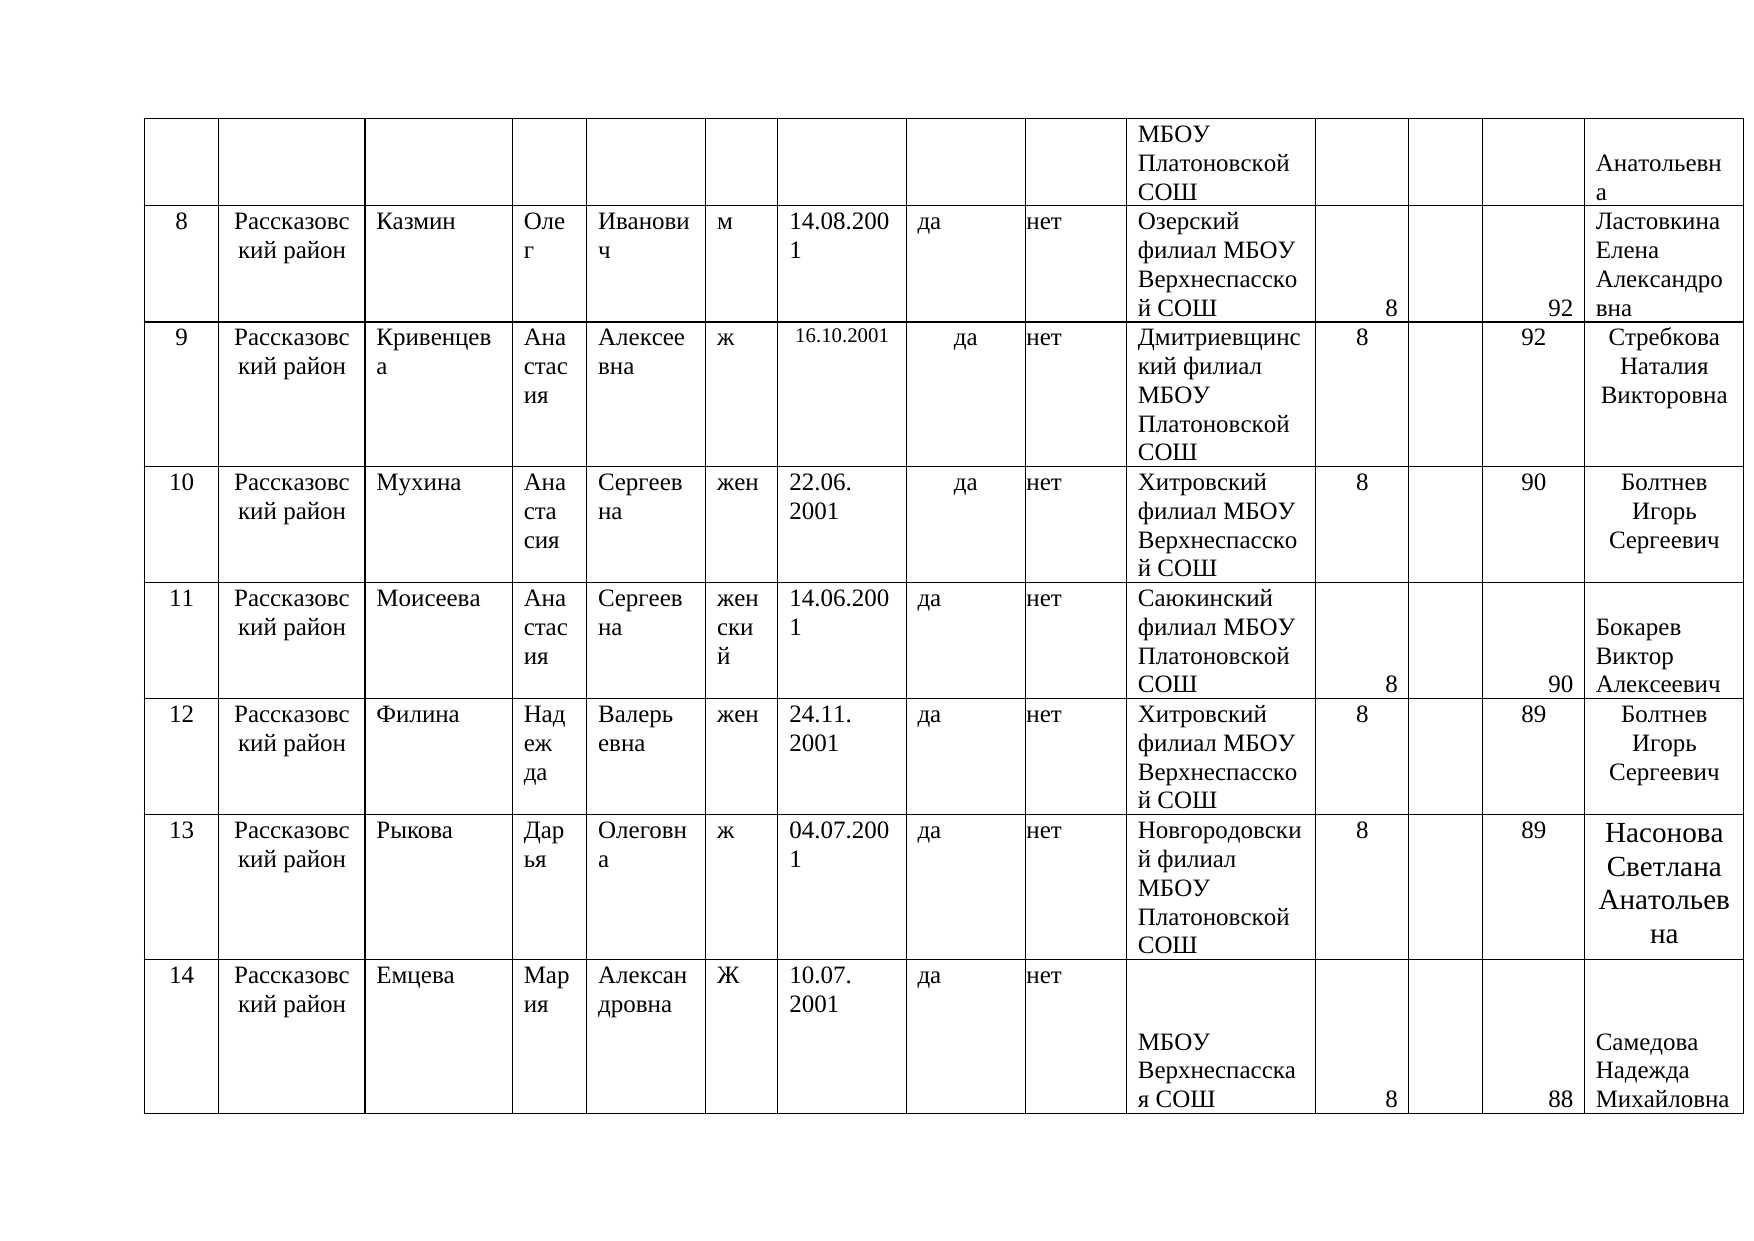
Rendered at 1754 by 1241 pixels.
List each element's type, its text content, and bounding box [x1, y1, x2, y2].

table_cell 92 [1483, 206, 1584, 321]
table_cell Казмин [366, 206, 512, 321]
table_cell 24.11. 2001 [778, 699, 906, 814]
table_cell да [907, 960, 1025, 1113]
table_cell Ластовкина Елена Александровна [1585, 206, 1743, 321]
table_cell [1409, 960, 1482, 1113]
table_cell нет [1026, 467, 1126, 582]
table_cell 90 [1483, 583, 1584, 698]
table_cell Рассказовский район [219, 960, 364, 1113]
table_cell нет [1026, 815, 1126, 959]
table_cell 14.08.2001 [778, 206, 906, 321]
table_cell Болтнев Игорь Сергеевич [1585, 467, 1743, 582]
table_cell [1316, 119, 1408, 205]
table_cell женский [706, 583, 777, 698]
table_cell нет [1026, 206, 1126, 321]
table_cell м [706, 206, 777, 321]
table_cell [1483, 119, 1584, 205]
table_cell Стребкова Наталия Викторовна [1585, 323, 1743, 466]
table_cell да [907, 699, 1025, 814]
table_cell 12 [145, 699, 218, 814]
table_cell да [907, 467, 1025, 582]
table_cell Рассказовский район [219, 323, 364, 466]
table_cell Анаста сия [513, 467, 586, 582]
table_cell Дарья [513, 815, 586, 959]
table_cell 8 [1316, 206, 1408, 321]
table_cell да [907, 815, 1025, 959]
table_cell [706, 119, 777, 205]
table_cell [907, 119, 1025, 205]
table_cell [219, 119, 364, 205]
table_cell Надеж да [513, 699, 586, 814]
table_cell Бокарев Виктор Алексеевич [1585, 583, 1743, 698]
table_cell Олеговна [587, 815, 705, 959]
table_cell [1744, 582, 1754, 698]
table_cell МБОУ Платоновской СОШ [1127, 119, 1315, 205]
table_cell Хитровский филиал МБОУ Верхнеспасской СОШ [1127, 699, 1315, 814]
table_cell Озерский филиал МБОУ Верхнеспасской СОШ [1127, 206, 1315, 321]
table_cell 8 [1316, 960, 1408, 1113]
table_cell Кривенцева [366, 323, 512, 466]
table_cell Олег [513, 206, 586, 321]
table_cell 8 [1316, 815, 1408, 959]
table_cell 9 [145, 323, 218, 466]
table_cell [1744, 698, 1754, 814]
table_cell Хитровский филиал МБОУ Верхнеспасской СОШ [1127, 467, 1315, 582]
table_cell Иванович [587, 206, 705, 321]
table_cell [778, 119, 906, 205]
table_cell [1744, 118, 1754, 205]
table_cell 8 [1316, 323, 1408, 466]
table_cell 04.07.2001 [778, 815, 906, 959]
table_cell Анастасия [513, 583, 586, 698]
table_cell [1409, 467, 1482, 582]
table_cell Алексеевна [587, 323, 705, 466]
table_cell жен [706, 699, 777, 814]
table_cell 10 [145, 467, 218, 582]
table_cell [1409, 206, 1482, 321]
table_cell 14 [145, 960, 218, 1113]
table_cell [366, 119, 512, 205]
table_cell Анатольевна [1585, 119, 1743, 205]
table_cell [1409, 815, 1482, 959]
table_cell Валерь евна [587, 699, 705, 814]
table_cell 14.06.2001 [778, 583, 906, 698]
table_cell [1409, 699, 1482, 814]
table_cell 89 [1483, 699, 1584, 814]
table_cell нет [1026, 960, 1126, 1113]
table_cell 8 [1316, 699, 1408, 814]
table_cell да [907, 206, 1025, 321]
table_cell жен [706, 467, 777, 582]
table_cell ж [706, 323, 777, 466]
table_cell Новгородовский филиал МБОУ Платоновской СОШ [1127, 815, 1315, 959]
table_cell 8 [1316, 583, 1408, 698]
table_cell Мария [513, 960, 586, 1113]
table_cell 8 [145, 206, 218, 321]
table_cell Сергеевна [587, 583, 705, 698]
table_cell 22.06. 2001 [778, 467, 906, 582]
table_cell Рассказовский район [219, 206, 364, 321]
table_cell 90 [1483, 467, 1584, 582]
table_cell Емцева [366, 960, 512, 1113]
table_cell 11 [145, 583, 218, 698]
table_cell Рыкова [366, 815, 512, 959]
table_cell 8 [1316, 467, 1408, 582]
table_cell Самедова Надежда Михайловна [1585, 960, 1743, 1113]
table_cell Александровна [587, 960, 705, 1113]
table_cell Филина [366, 699, 512, 814]
table_cell [1744, 205, 1754, 321]
table_cell [1744, 959, 1754, 1113]
table_cell ж [706, 815, 777, 959]
table_cell да [907, 583, 1025, 698]
table_cell Рассказовский район [219, 815, 364, 959]
table_cell да [907, 323, 1025, 466]
table_cell Анастасия [513, 323, 586, 466]
table_cell МБОУ Верхнеспасская СОШ [1127, 960, 1315, 1113]
table_cell Саюкинский филиал МБОУ Платоновской СОШ [1127, 583, 1315, 698]
table_cell Рассказовский район [219, 699, 364, 814]
table_cell нет [1026, 583, 1126, 698]
table_cell Насонова Светлана Анатольевна [1585, 815, 1743, 959]
table_cell [587, 119, 705, 205]
table_cell Болтнев Игорь Сергеевич [1585, 699, 1743, 814]
table_cell Дмитриевщинский филиал МБОУ Платоновской СОШ [1127, 323, 1315, 466]
table_cell [145, 119, 218, 205]
table_cell Сергеевна [587, 467, 705, 582]
table_cell 88 [1483, 960, 1584, 1113]
table_cell 92 [1483, 323, 1584, 466]
table_cell Рассказовский район [219, 583, 364, 698]
table_cell Мухина [366, 467, 512, 582]
table_cell Моисеева [366, 583, 512, 698]
table_cell [1744, 466, 1754, 582]
table_cell [513, 119, 586, 205]
table_cell нет [1026, 323, 1126, 466]
table_cell нет [1026, 699, 1126, 814]
table_cell [1409, 323, 1482, 466]
table_cell [1744, 321, 1754, 466]
table_cell Ж [706, 960, 777, 1113]
table_cell 10.07. 2001 [778, 960, 906, 1113]
table_cell [1409, 119, 1482, 205]
table_cell 13 [145, 815, 218, 959]
table_cell [1026, 119, 1126, 205]
table_cell [1744, 814, 1754, 959]
table_cell Рассказовский район [219, 467, 364, 582]
table_cell [1409, 583, 1482, 698]
table_cell 16.10.2001 [778, 323, 906, 466]
table_cell 89 [1483, 815, 1584, 959]
